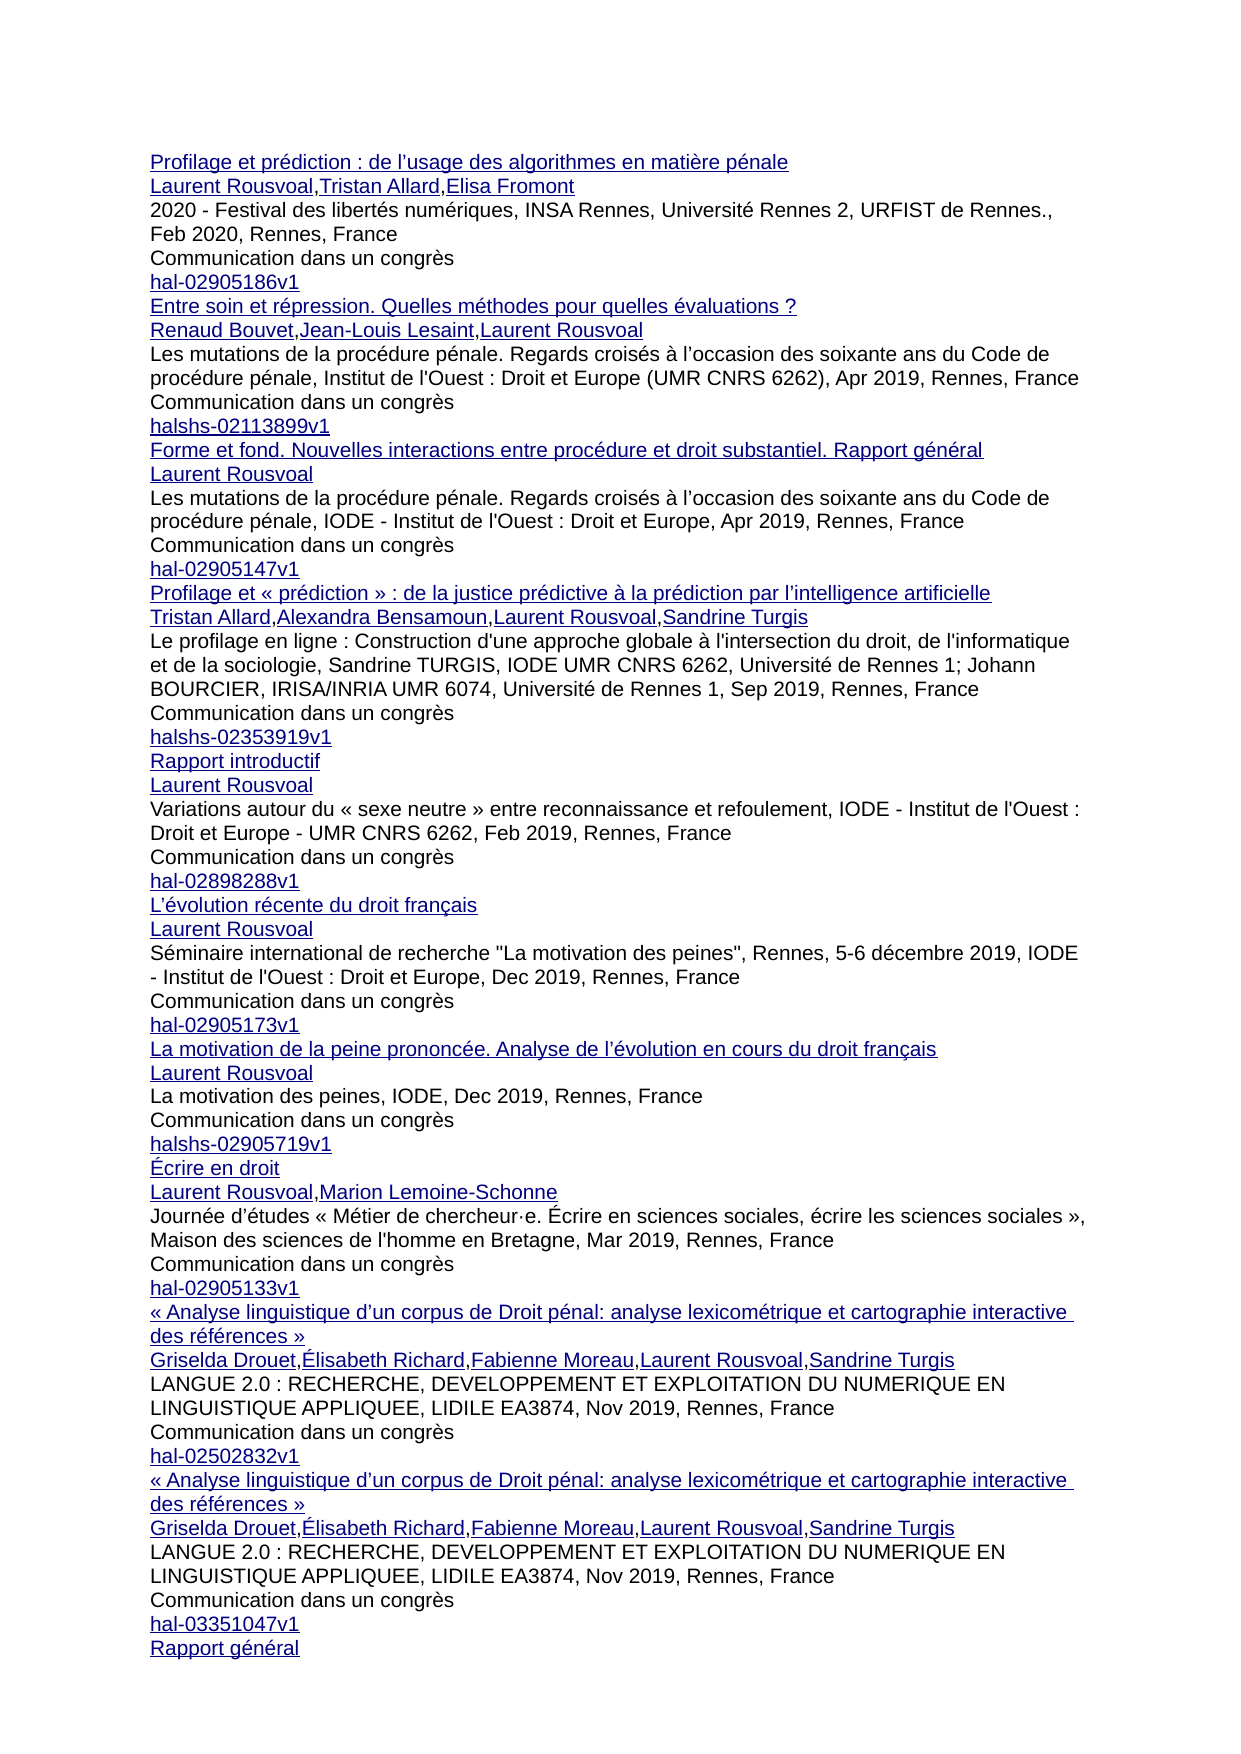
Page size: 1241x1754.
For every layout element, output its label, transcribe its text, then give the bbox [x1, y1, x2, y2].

table_cell Profilage et « prédiction » : de la justice prédictive à la prédiction par l’intelligence artificielle Tristan Allard,Alexandra Bensamoun,Laurent Rousvoal,Sandrine Turgis Le profilage en ligne : Construction d'une approche globale à l'intersection du droit, de l'informatique et de la sociologie, Sandrine TURGIS, IODE UMR CNRS 6262, Université de Rennes 1; Johann BOURCIER, IRISA/INRIA UMR 6074, Université de Rennes 1, Sep 2019, Rennes, France Communication dans un congrès halshs-02353919v1 [150, 581, 1090, 749]
table_cell Entre soin et répression. Quelles méthodes pour quelles évaluations ? Renaud Bouvet,Jean-Louis Lesaint,Laurent Rousvoal Les mutations de la procédure pénale. Regards croisés à l’occasion des soixante ans du Code de procédure pénale, Institut de l'Ouest : Droit et Europe (UMR CNRS 6262), Apr 2019, Rennes, France Communication dans un congrès halshs-02113899v1 [150, 294, 1090, 437]
table_cell Rapport introductif Laurent Rousvoal Variations autour du « sexe neutre » entre reconnaissance et refoulement, IODE - Institut de l'Ouest : Droit et Europe - UMR CNRS 6262, Feb 2019, Rennes, France Communication dans un congrès hal-02898288v1 [150, 749, 1090, 893]
table_cell « Analyse linguistique d’un corpus de Droit pénal: analyse lexicométrique et cartographie interactive des références » Griselda Drouet,Élisabeth Richard,Fabienne Moreau,Laurent Rousvoal,Sandrine Turgis LANGUE 2.0 : RECHERCHE, DEVELOPPEMENT ET EXPLOITATION DU NUMERIQUE EN LINGUISTIQUE APPLIQUEE, LIDILE EA3874, Nov 2019, Rennes, France Communication dans un congrès hal-02502832v1 [150, 1300, 1090, 1468]
table_cell La motivation de la peine prononcée. Analyse de l’évolution en cours du droit français Laurent Rousvoal La motivation des peines, IODE, Dec 2019, Rennes, France Communication dans un congrès halshs-02905719v1 [150, 1036, 1090, 1156]
table_cell Forme et fond. Nouvelles interactions entre procédure et droit substantiel. Rapport général Laurent Rousvoal Les mutations de la procédure pénale. Regards croisés à l’occasion des soixante ans du Code de procédure pénale, IODE - Institut de l'Ouest : Droit et Europe, Apr 2019, Rennes, France Communication dans un congrès hal-02905147v1 [150, 438, 1090, 581]
table_cell Profilage et prédiction : de l’usage des algorithmes en matière pénale Laurent Rousvoal,Tristan Allard,Elisa Fromont 2020 - Festival des libertés numériques, INSA Rennes, Université Rennes 2, URFIST de Rennes., Feb 2020, Rennes, France Communication dans un congrès hal-02905186v1 [150, 150, 1090, 294]
table_cell Rapport général [150, 1635, 1090, 1659]
table_cell L’évolution récente du droit français Laurent Rousvoal Séminaire international de recherche "La motivation des peines", Rennes, 5-6 décembre 2019, IODE - Institut de l'Ouest : Droit et Europe, Dec 2019, Rennes, France Communication dans un congrès hal-02905173v1 [150, 893, 1090, 1036]
table_cell Écrire en droit Laurent Rousvoal,Marion Lemoine-Schonne Journée d’études « Métier de chercheur·e. Écrire en sciences sociales, écrire les sciences sociales », Maison des sciences de l'homme en Bretagne, Mar 2019, Rennes, France Communication dans un congrès hal-02905133v1 [150, 1156, 1090, 1300]
table_cell « Analyse linguistique d’un corpus de Droit pénal: analyse lexicométrique et cartographie interactive des références » Griselda Drouet,Élisabeth Richard,Fabienne Moreau,Laurent Rousvoal,Sandrine Turgis LANGUE 2.0 : RECHERCHE, DEVELOPPEMENT ET EXPLOITATION DU NUMERIQUE EN LINGUISTIQUE APPLIQUEE, LIDILE EA3874, Nov 2019, Rennes, France Communication dans un congrès hal-03351047v1 [150, 1468, 1090, 1635]
